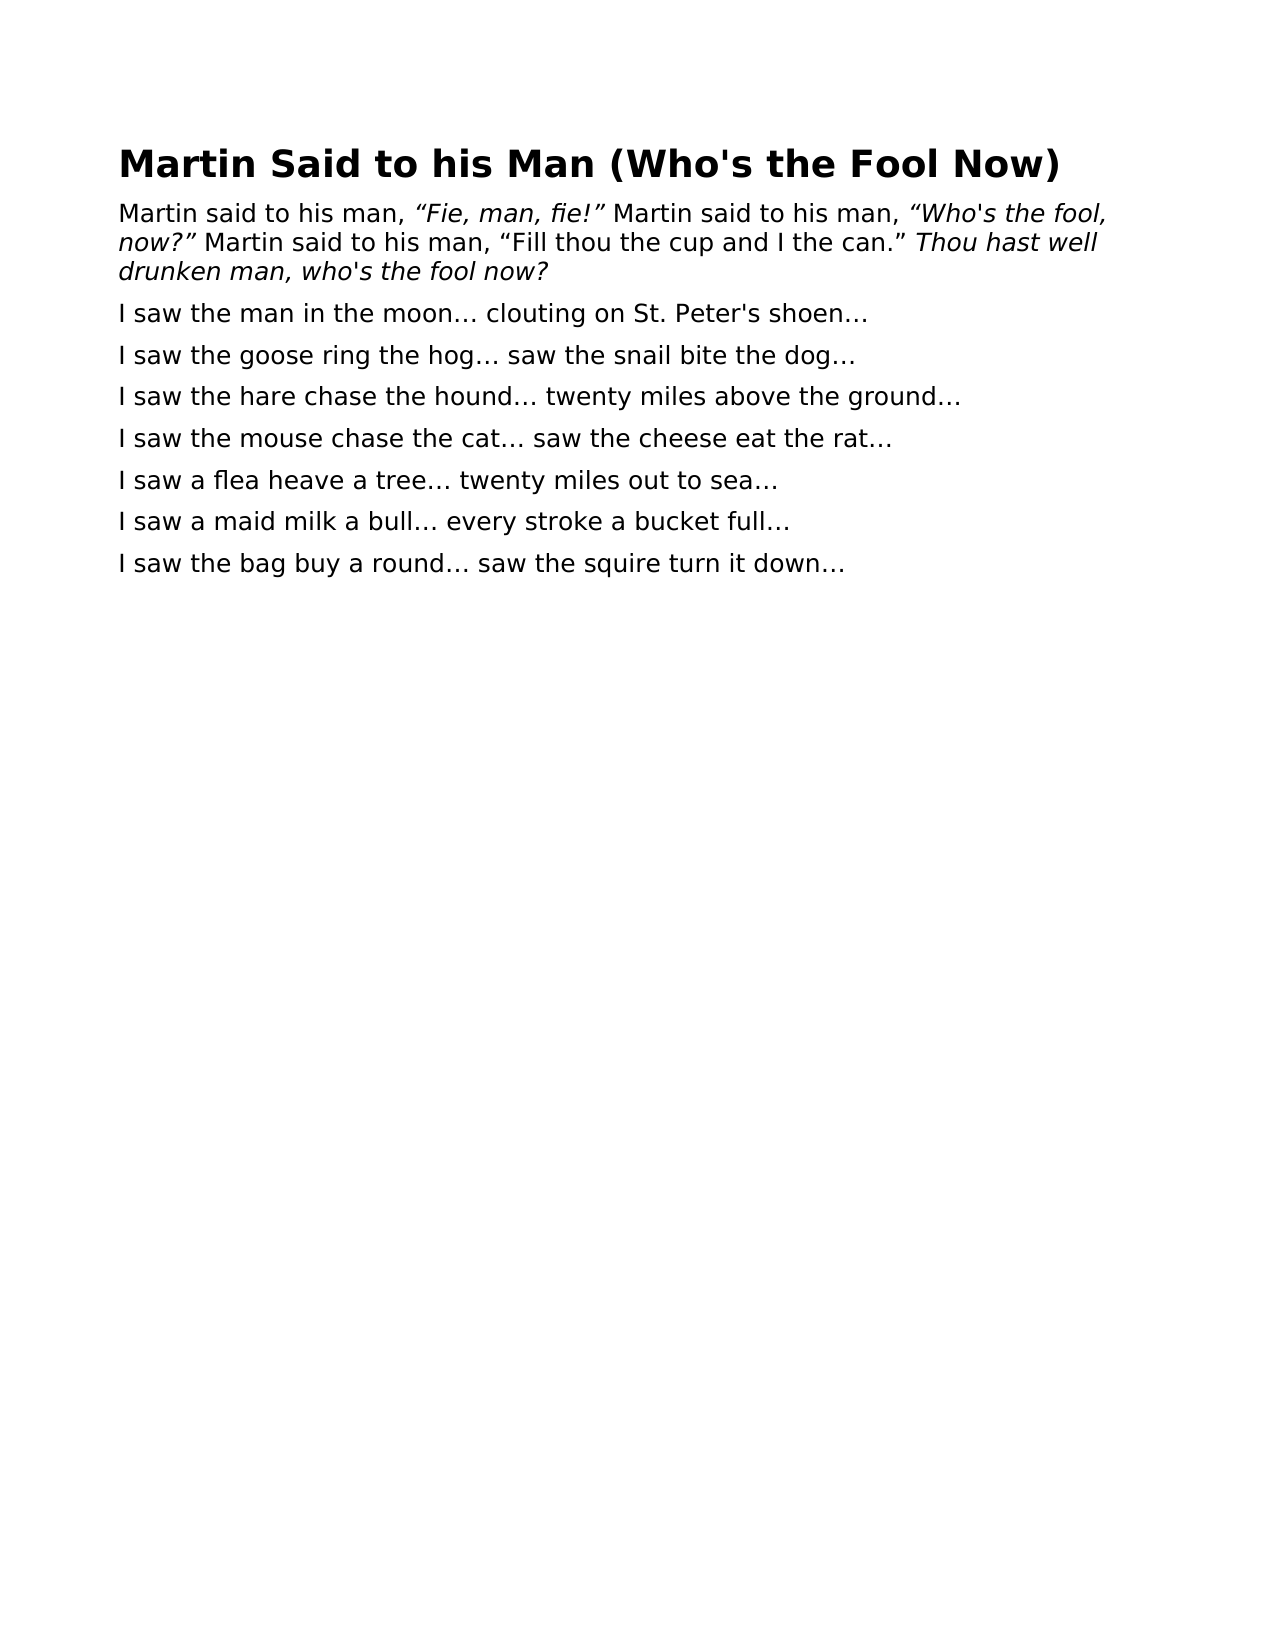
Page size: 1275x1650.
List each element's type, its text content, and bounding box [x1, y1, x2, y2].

text I saw a maid milk a bull… every stroke a bucket full… [118, 508, 1157, 537]
text Martin said to his man, “Fie, man, fie!” Martin said to his man, “Who's the fool, now?” Martin said to his man, “Fill thou the cup and I the can.” Thou hast well drunken man, who's the fool now? [118, 199, 1157, 287]
text I saw the goose ring the hog… saw the snail bite the dog… [118, 341, 1157, 370]
text I saw the mouse chase the cat… saw the cheese eat the rat… [118, 424, 1157, 453]
subtitle Martin Said to his Man (Who's the Fool Now) [118, 143, 1157, 187]
text I saw the bag buy a round… saw the squire turn it down… [118, 549, 1157, 578]
text I saw the hare chase the hound… twenty miles above the ground… [118, 383, 1157, 412]
text I saw a flea heave a tree… twenty miles out to sea… [118, 466, 1157, 495]
text I saw the man in the moon… clouting on St. Peter's shoen… [118, 299, 1157, 328]
